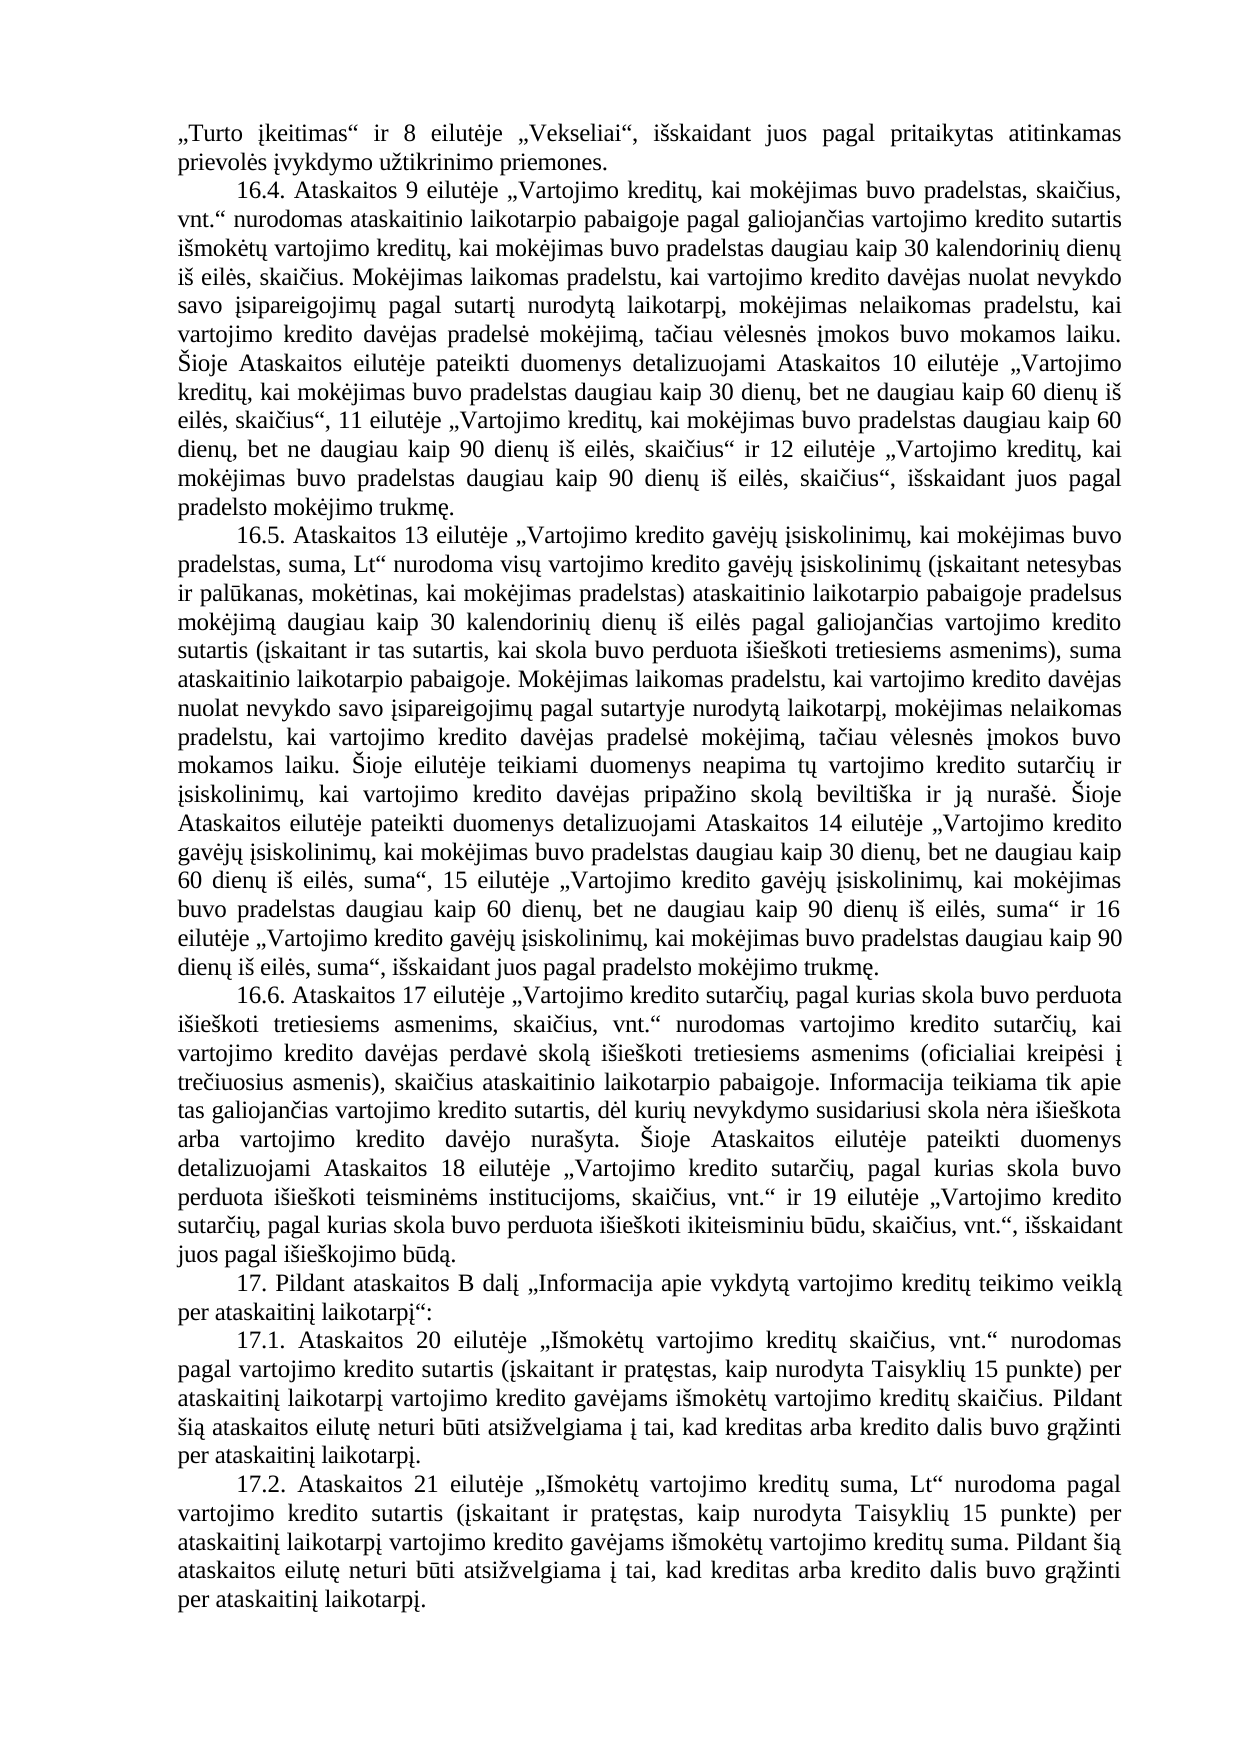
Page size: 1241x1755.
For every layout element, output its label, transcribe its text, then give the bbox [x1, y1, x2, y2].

text „Turto įkeitimas“ ir 8 eilutėje „Vekseliai“, išskaidant juos pagal pritaikytas atitinkamas prievolės įvykdymo užtikrinimo priemones. [177, 118, 1122, 176]
text 16.4. Ataskaitos 9 eilutėje „Vartojimo kreditų, kai mokėjimas buvo pradelstas, skaičius, vnt.“ nurodomas ataskaitinio laikotarpio pabaigoje pagal galiojančias vartojimo kredito sutartis išmokėtų vartojimo kreditų, kai mokėjimas buvo pradelstas daugiau kaip 30 kalendorinių dienų iš eilės, skaičius. Mokėjimas laikomas pradelstu, kai vartojimo kredito davėjas nuolat nevykdo savo įsipareigojimų pagal sutartį nurodytą laikotarpį, mokėjimas nelaikomas pradelstu, kai vartojimo kredito davėjas pradelsė mokėjimą, tačiau vėlesnės įmokos buvo mokamos laiku. Šioje Ataskaitos eilutėje pateikti duomenys detalizuojami Ataskaitos 10 eilutėje „Vartojimo kreditų, kai mokėjimas buvo pradelstas daugiau kaip 30 dienų, bet ne daugiau kaip 60 dienų iš eilės, skaičius“, 11 eilutėje „Vartojimo kreditų, kai mokėjimas buvo pradelstas daugiau kaip 60 dienų, bet ne daugiau kaip 90 dienų iš eilės, skaičius“ ir 12 eilutėje „Vartojimo kreditų, kai mokėjimas buvo pradelstas daugiau kaip 90 dienų iš eilės, skaičius“, išskaidant juos pagal pradelsto mokėjimo trukmę. [177, 176, 1122, 521]
text 17.2. Ataskaitos 21 eilutėje „Išmokėtų vartojimo kreditų suma, Lt“ nurodoma pagal vartojimo kredito sutartis (įskaitant ir pratęstas, kaip nurodyta Taisyklių 15 punkte) per ataskaitinį laikotarpį vartojimo kredito gavėjams išmokėtų vartojimo kreditų suma. Pildant šią ataskaitos eilutę neturi būti atsižvelgiama į tai, kad kreditas arba kredito dalis buvo grąžinti per ataskaitinį laikotarpį. [177, 1469, 1122, 1613]
text 16.6. Ataskaitos 17 eilutėje „Vartojimo kredito sutarčių, pagal kurias skola buvo perduota išieškoti tretiesiems asmenims, skaičius, vnt.“ nurodomas vartojimo kredito sutarčių, kai vartojimo kredito davėjas perdavė skolą išieškoti tretiesiems asmenims (oficialiai kreipėsi į trečiuosius asmenis), skaičius ataskaitinio laikotarpio pabaigoje. Informacija teikiama tik apie tas galiojančias vartojimo kredito sutartis, dėl kurių nevykdymo susidariusi skola nėra išieškota arba vartojimo kredito davėjo nurašyta. Šioje Ataskaitos eilutėje pateikti duomenys detalizuojami Ataskaitos 18 eilutėje „Vartojimo kredito sutarčių, pagal kurias skola buvo perduota išieškoti teisminėms institucijoms, skaičius, vnt.“ ir 19 eilutėje „Vartojimo kredito sutarčių, pagal kurias skola buvo perduota išieškoti ikiteisminiu būdu, skaičius, vnt.“, išskaidant juos pagal išieškojimo būdą. [177, 981, 1122, 1268]
text 16.5. Ataskaitos 13 eilutėje „Vartojimo kredito gavėjų įsiskolinimų, kai mokėjimas buvo pradelstas, suma, Lt“ nurodoma visų vartojimo kredito gavėjų įsiskolinimų (įskaitant netesybas ir palūkanas, mokėtinas, kai mokėjimas pradelstas) ataskaitinio laikotarpio pabaigoje pradelsus mokėjimą daugiau kaip 30 kalendorinių dienų iš eilės pagal galiojančias vartojimo kredito sutartis (įskaitant ir tas sutartis, kai skola buvo perduota išieškoti tretiesiems asmenims), suma ataskaitinio laikotarpio pabaigoje. Mokėjimas laikomas pradelstu, kai vartojimo kredito davėjas nuolat nevykdo savo įsipareigojimų pagal sutartyje nurodytą laikotarpį, mokėjimas nelaikomas pradelstu, kai vartojimo kredito davėjas pradelsė mokėjimą, tačiau vėlesnės įmokos buvo mokamos laiku. Šioje eilutėje teikiami duomenys neapima tų vartojimo kredito sutarčių ir įsiskolinimų, kai vartojimo kredito davėjas pripažino skolą beviltiška ir ją nurašė. Šioje Ataskaitos eilutėje pateikti duomenys detalizuojami Ataskaitos 14 eilutėje „Vartojimo kredito gavėjų įsiskolinimų, kai mokėjimas buvo pradelstas daugiau kaip 30 dienų, bet ne daugiau kaip 60 dienų iš eilės, suma“, 15 eilutėje „Vartojimo kredito gavėjų įsiskolinimų, kai mokėjimas buvo pradelstas daugiau kaip 60 dienų, bet ne daugiau kaip 90 dienų iš eilės, suma“ ir 16 eilutėje „Vartojimo kredito gavėjų įsiskolinimų, kai mokėjimas buvo pradelstas daugiau kaip 90 dienų iš eilės, suma“, išskaidant juos pagal pradelsto mokėjimo trukmę. [177, 521, 1122, 981]
text 17.1. Ataskaitos 20 eilutėje „Išmokėtų vartojimo kreditų skaičius, vnt.“ nurodomas pagal vartojimo kredito sutartis (įskaitant ir pratęstas, kaip nurodyta Taisyklių 15 punkte) per ataskaitinį laikotarpį vartojimo kredito gavėjams išmokėtų vartojimo kreditų skaičius. Pildant šią ataskaitos eilutę neturi būti atsižvelgiama į tai, kad kreditas arba kredito dalis buvo grąžinti per ataskaitinį laikotarpį. [177, 1326, 1122, 1469]
text 17. Pildant ataskaitos B dalį „Informacija apie vykdytą vartojimo kreditų teikimo veiklą per ataskaitinį laikotarpį“: [177, 1268, 1122, 1326]
